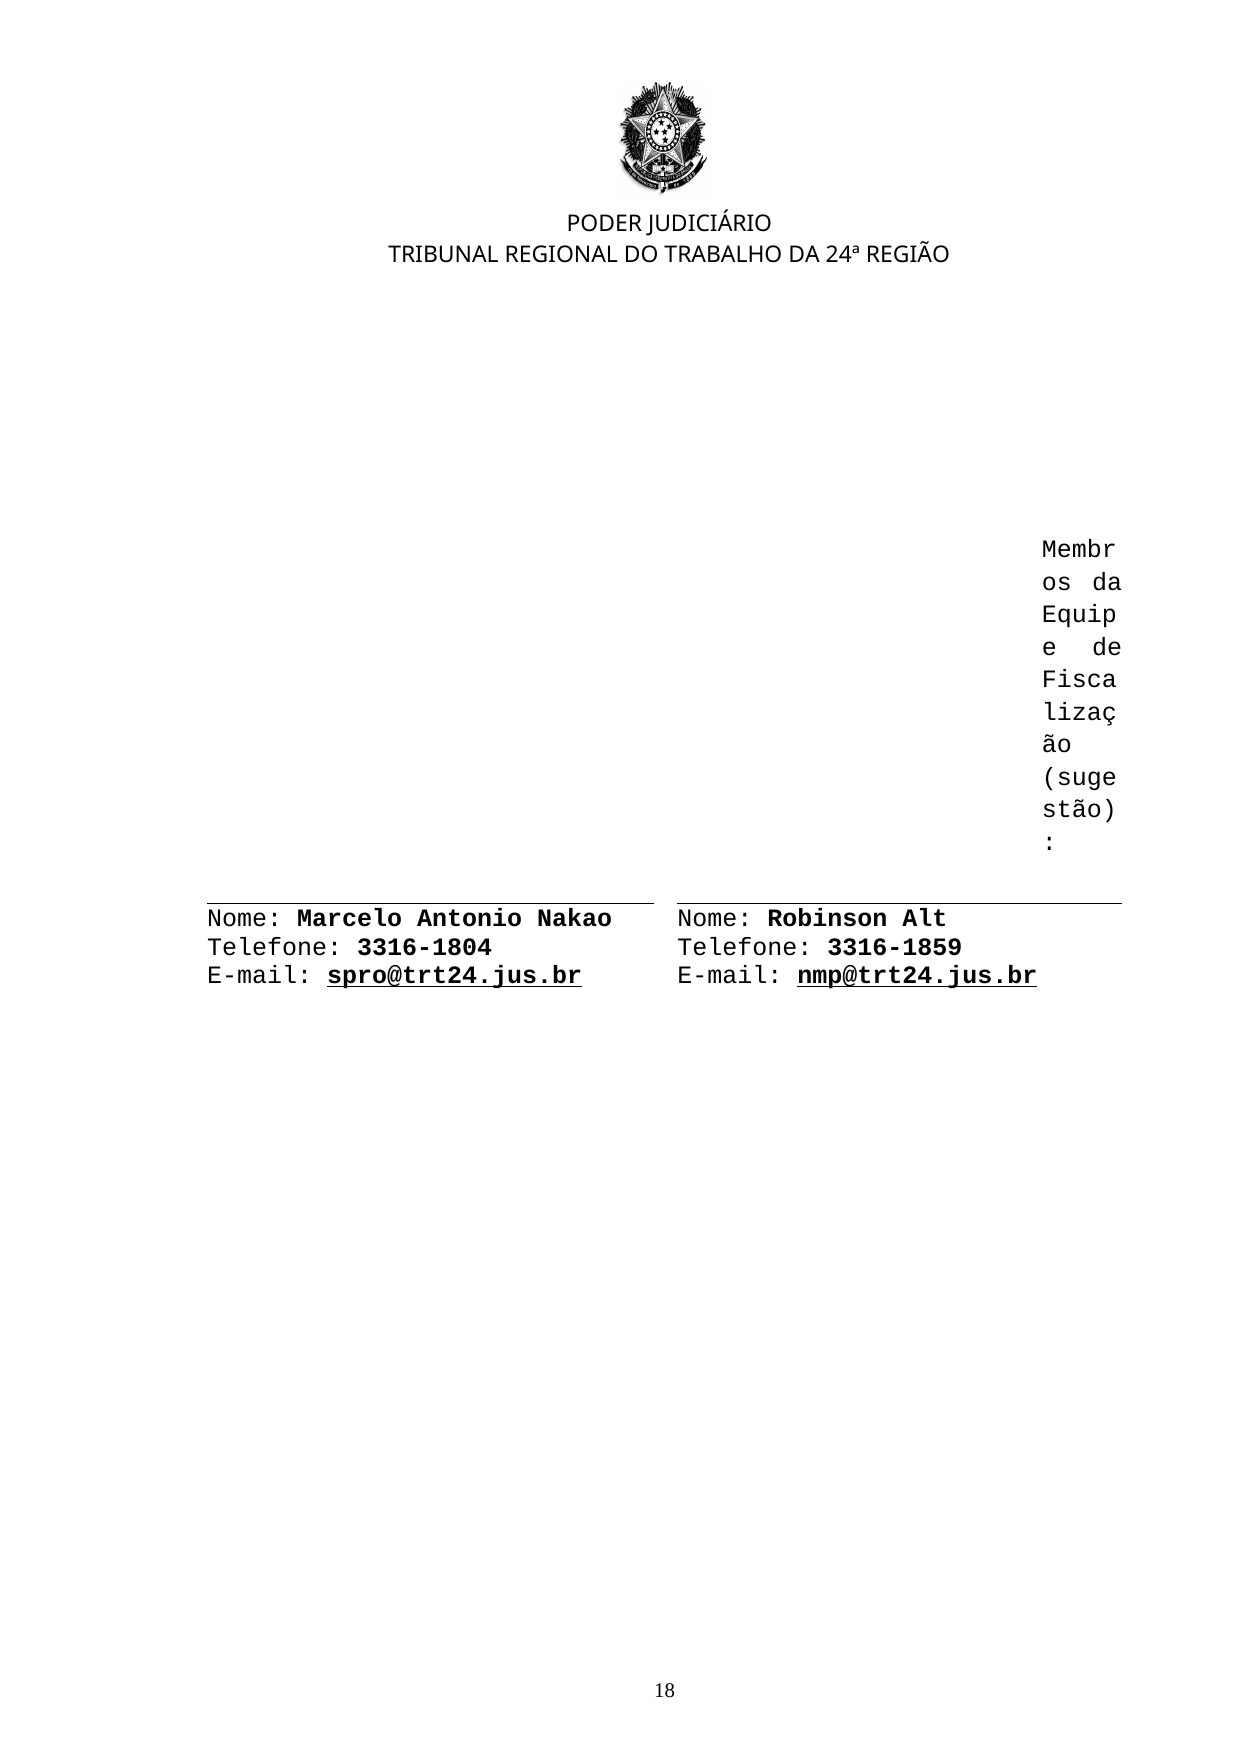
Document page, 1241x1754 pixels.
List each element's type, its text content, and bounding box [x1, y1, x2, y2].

picture [618, 82, 711, 200]
table_header Nome: Robinson Alt Telefone: 3316-1859 E-mail: nmp@trt24.jus.br [666, 903, 1133, 991]
table_header Nome: Marcelo Antonio Nakao Telefone: 3316-1804 E-mail: spro@trt24.jus.br [196, 903, 666, 991]
subtitle Membros da Equipe de Fiscalização (sugestão): [1004, 537, 1122, 858]
